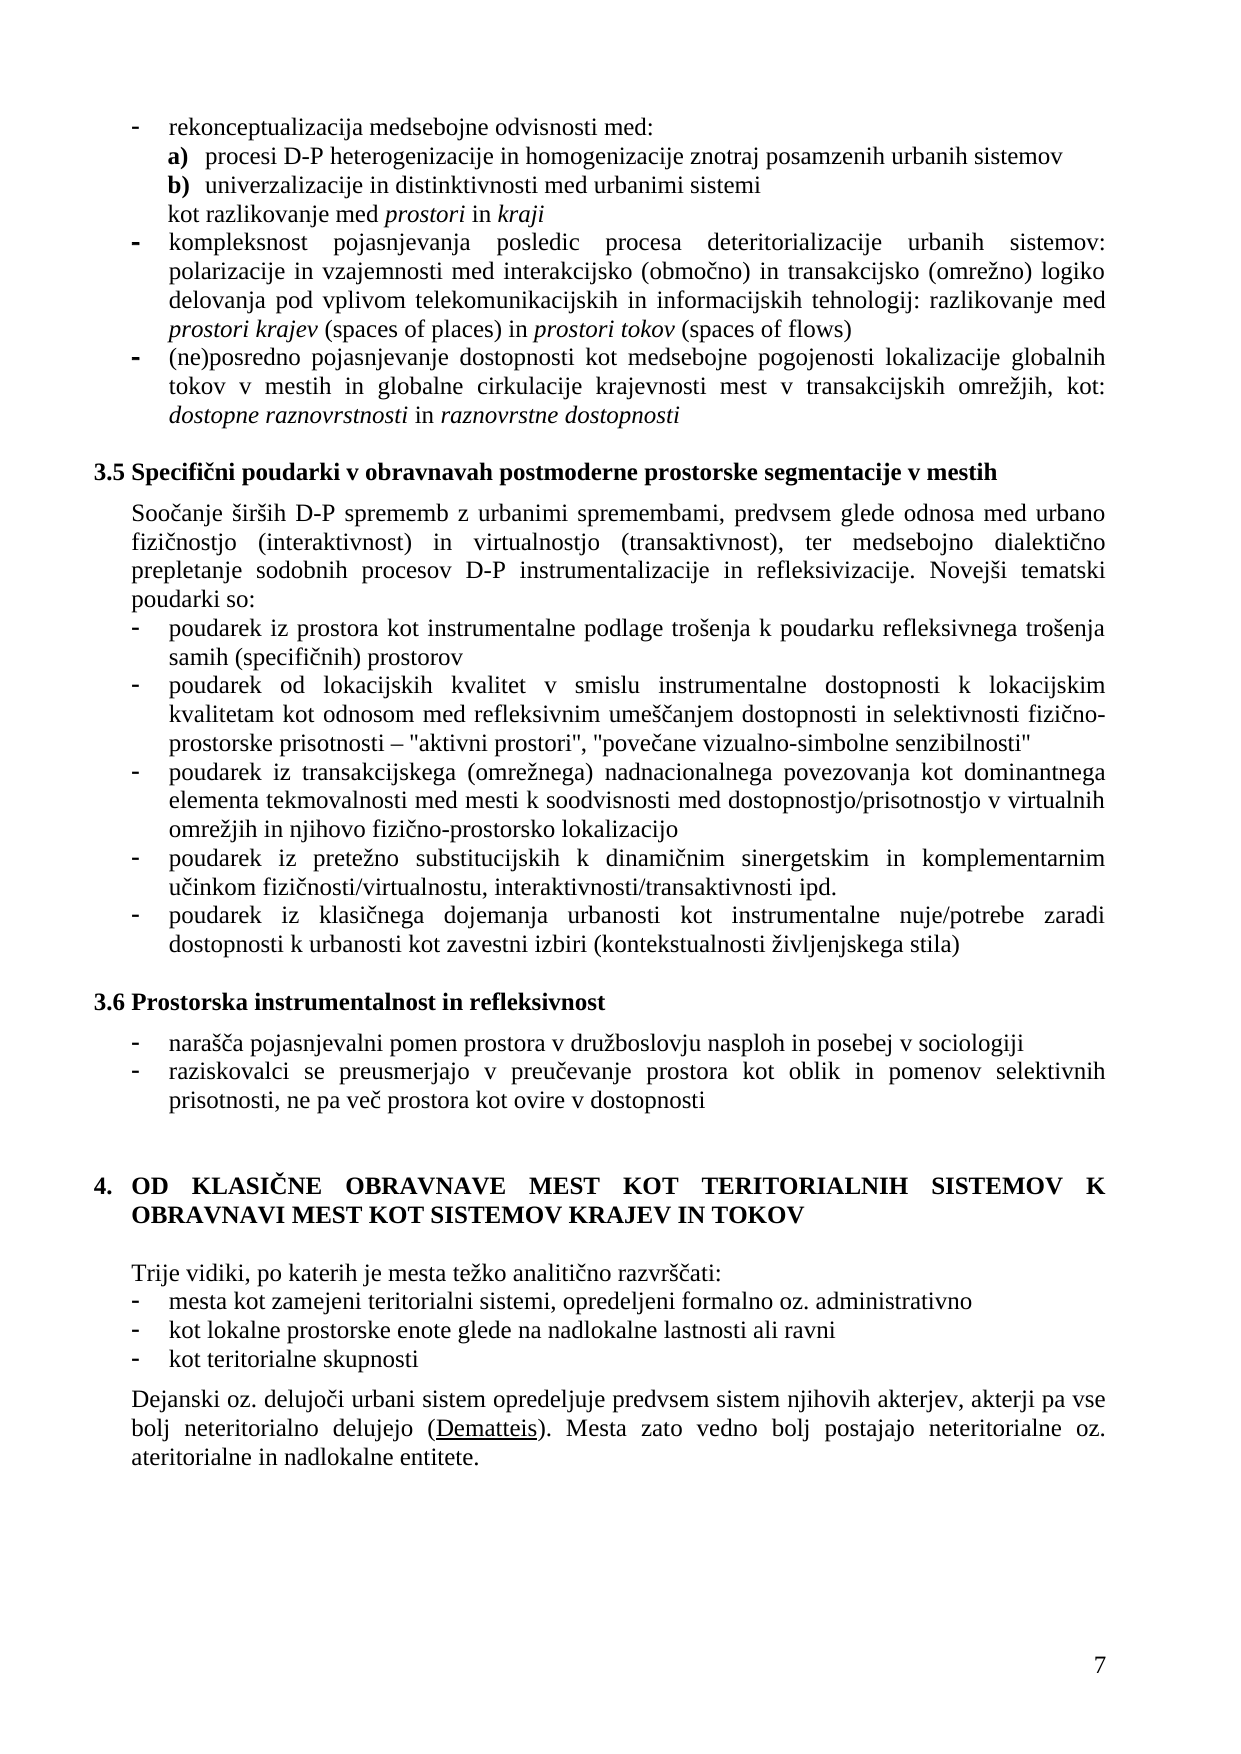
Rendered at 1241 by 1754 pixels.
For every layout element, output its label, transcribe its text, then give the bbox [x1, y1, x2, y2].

list poudarek iz transakcijskega (omrežnega) nadnacionalnega povezovanja kot dominantnega elementa tekmovalnosti med mesti k soodvisnosti med dostopnostjo/prisotnostjo v virtualnih omrežjih in njihovo fizično-prostorsko lokalizacijo [131, 757, 1106, 843]
list kot lokalne prostorske enote glede na nadlokalne lastnosti ali ravni [131, 1315, 1106, 1344]
list kompleksnost pojasnjevanja posledic procesa deteritorializacije urbanih sistemov: polarizacije in vzajemnosti med interakcijsko (območno) in transakcijsko (omrežno) logiko delovanja pod vplivom telekomunikacijskih in informacijskih tehnologij: razlikovanje med prostori krajev (spaces of places) in prostori tokov (spaces of flows) [131, 227, 1106, 342]
list narašča pojasnjevalni pomen prostora v družboslovju nasploh in posebej v sociologiji [131, 1028, 1106, 1056]
list poudarek iz prostora kot instrumentalne podlage trošenja k poudarku refleksivnega trošenja samih (specifičnih) prostorov [131, 613, 1106, 671]
list poudarek od lokacijskih kvalitet v smislu instrumentalne dostopnosti k lokacijskim kvalitetam kot odnosom med refleksivnim umeščanjem dostopnosti in selektivnosti fizično-prostorske prisotnosti – ''aktivni prostori'', ''povečane vizualno-simbolne senzibilnosti'' [131, 671, 1106, 757]
list rekonceptualizacija medsebojne odvisnosti med: [131, 112, 1106, 141]
list procesi D-P heterogenizacije in homogenizacije znotraj posamzenih urbanih sistemov [167, 141, 1106, 170]
text Dejanski oz. delujoči urbani sistem opredeljuje predvsem sistem njihovih akterjev, akterji pa vse bolj neteritorialno delujejo (Dematteis). Mesta zato vedno bolj postajajo neteritorialne oz. ateritorialne in nadlokalne entitete. [131, 1384, 1106, 1471]
text Soočanje širših D-P sprememb z urbanimi spremembami, predvsem glede odnosa med urbano fizičnostjo (interaktivnost) in virtualnostjo (transaktivnost), ter medsebojno dialektično prepletanje sodobnih procesov D-P instrumentalizacije in refleksivizacije. Novejši tematski poudarki so: [131, 498, 1106, 613]
list poudarek iz klasičnega dojemanja urbanosti kot instrumentalne nuje/potrebe zaradi dostopnosti k urbanosti kot zavestni izbiri (kontekstualnosti življenjskega stila) [131, 901, 1106, 958]
list Prostorska instrumentalnost in refleksivnost [94, 987, 1106, 1016]
list mesta kot zamejeni teritorialni sistemi, opredeljeni formalno oz. administrativno [131, 1286, 1106, 1315]
list (ne)posredno pojasnjevanje dostopnosti kot medsebojne pogojenosti lokalizacije globalnih tokov v mestih in globalne cirkulacije krajevnosti mest v transakcijskih omrežjih, kot: dostopne raznovrstnosti in raznovrstne dostopnosti [131, 342, 1106, 429]
list Specifični poudarki v obravnavah postmoderne prostorske segmentacije v mestih [94, 457, 1106, 486]
list kot teritorialne skupnosti [131, 1344, 1106, 1373]
text kot razlikovanje med prostori in kraji [167, 199, 1106, 227]
list univerzalizacije in distinktivnosti med urbanimi sistemi [167, 170, 1106, 199]
list raziskovalci se preusmerjajo v preučevanje prostora kot oblik in pomenov selektivnih prisotnosti, ne pa več prostora kot ovire v dostopnosti [131, 1056, 1106, 1114]
list poudarek iz pretežno substitucijskih k dinamičnim sinergetskim in komplementarnim učinkom fizičnosti/virtualnostu, interaktivnosti/transaktivnosti ipd. [131, 843, 1106, 901]
text Trije vidiki, po katerih je mesta težko analitično razvrščati: [131, 1258, 1106, 1286]
list OD KLASIČNE OBRAVNAVE MEST KOT TERITORIALNIH SISTEMOV K OBRAVNAVI MEST KOT SISTEMOV KRAJEV IN TOKOV [94, 1171, 1106, 1229]
